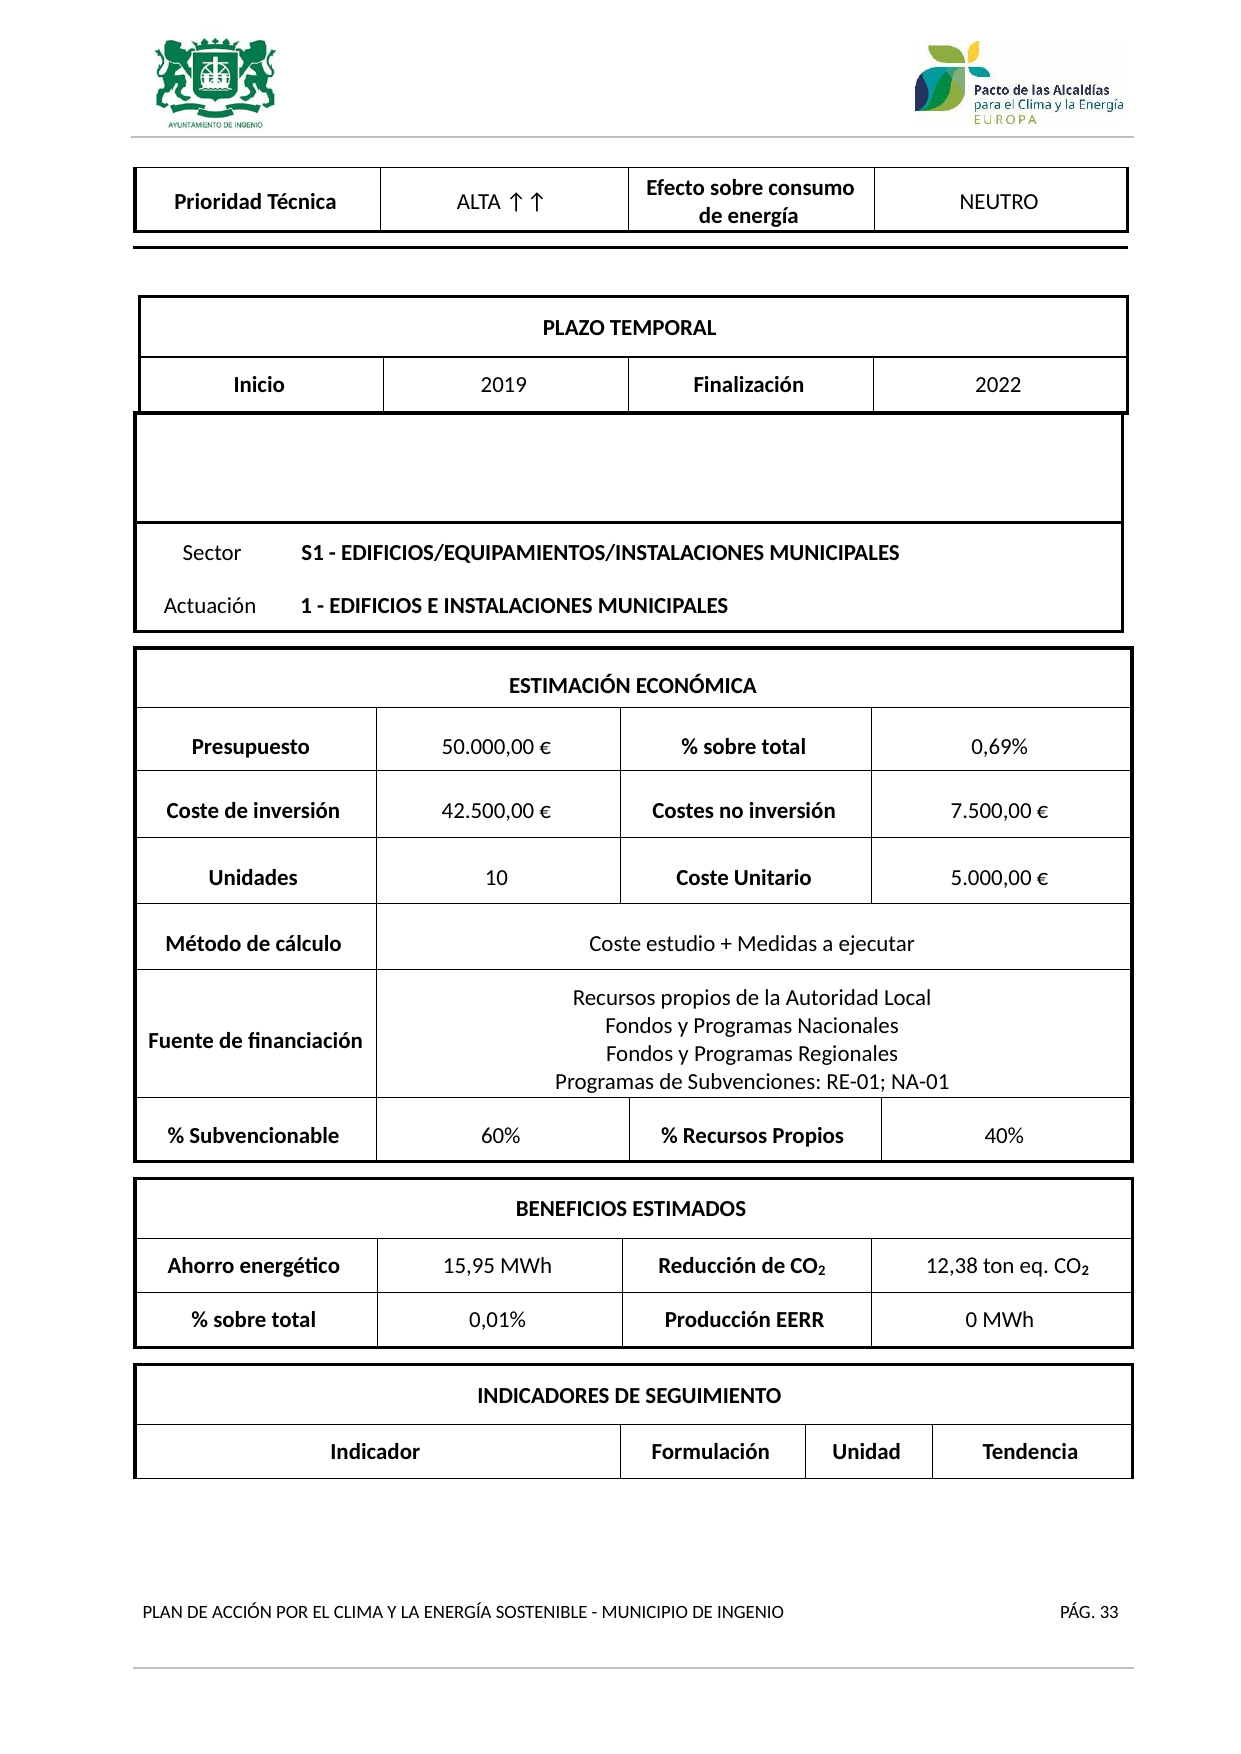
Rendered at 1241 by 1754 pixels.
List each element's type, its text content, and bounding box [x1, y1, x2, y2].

table_header [137, 650, 377, 707]
table_cell 2022 [874, 358, 1126, 411]
table_cell 5.000,00 € [872, 838, 1130, 903]
table_cell Tendencia [933, 1425, 1131, 1478]
table_cell Unidades [137, 838, 376, 903]
table_cell 2019 [384, 358, 628, 411]
table_cell % sobre total [621, 708, 871, 770]
table_cell Ahorro energético [137, 1239, 377, 1292]
table_cell Coste de inversión [137, 771, 376, 837]
table_header [137, 1180, 377, 1237]
table_cell 0,01% [378, 1293, 622, 1346]
table_header INDICADORES DE SEGUIMIENTO [137, 1366, 806, 1424]
table_cell Coste Unitario [621, 838, 871, 903]
table_cell 0,69% [872, 708, 1130, 770]
table_cell Unidad [806, 1425, 932, 1478]
table_cell Recursos propios de la Autoridad Local Fondos y Programas Nacionales Fondos y Programas Regionales Programas de Subvenciones: RE-01; NA-01 [377, 970, 1130, 1097]
table_header [874, 298, 1126, 356]
table_header BENEFICIOS ESTIMADOS [378, 1180, 872, 1237]
table_header PLAZO TEMPORAL [384, 298, 874, 356]
table_cell 7.500,00 € [872, 771, 1130, 837]
table_header ESTIMACIÓN ECONÓMICA [377, 650, 1130, 707]
table_cell 60% [377, 1098, 629, 1160]
table_cell Prioridad Técnica [137, 168, 380, 229]
table_cell Sector S1 - EDIFICIOS/EQUIPAMIENTOS/INSTALACIONES MUNICIPALES Actuación 1 - EDIFICIOS E INSTALACIONES MUNICIPALES [137, 524, 1121, 630]
table_header [806, 1366, 932, 1424]
table_cell ING_S1_1.11 - ESTUDIO DE REACONDICIONAMIENTO DE EDIFICIOS MUNICIPALES CADA 10 AÑOS [137, 415, 1121, 521]
table_cell Finalización [629, 358, 873, 411]
table_cell 42.500,00 € [377, 771, 620, 837]
table_cell Fuente de financiación [137, 970, 376, 1097]
table_cell % Recursos Propios [630, 1098, 881, 1160]
table_cell 12,38 ton eq. CO2 [872, 1239, 1131, 1292]
table_cell Coste estudio + Medidas a ejecutar [377, 904, 1130, 969]
table_cell Indicador [137, 1425, 620, 1478]
table_header [141, 298, 383, 356]
table_cell Inicio [141, 358, 383, 411]
table_cell Producción EERR [623, 1293, 871, 1346]
table_header [933, 1366, 1131, 1424]
table_cell % sobre total [137, 1293, 377, 1346]
table_cell Reducción de CO2 [623, 1239, 871, 1292]
table_cell 10 [377, 838, 620, 903]
table_cell ALTA ↑↑ [381, 168, 628, 229]
table_cell NEUTRO [875, 168, 1126, 229]
table_cell 50.000,00 € [377, 708, 620, 770]
table_cell 0 MWh [872, 1293, 1131, 1346]
table_cell % Subvencionable [137, 1098, 376, 1160]
table_cell 15,95 MWh [378, 1239, 622, 1292]
table_header [872, 1180, 1131, 1237]
table_cell Efecto sobre consumo de energía [629, 168, 874, 229]
table_cell 40% [882, 1098, 1130, 1160]
table_cell Formulación [621, 1425, 805, 1478]
table_cell Costes no inversión [621, 771, 871, 837]
table_cell Método de cálculo [137, 904, 376, 969]
table_cell Presupuesto [137, 708, 376, 770]
